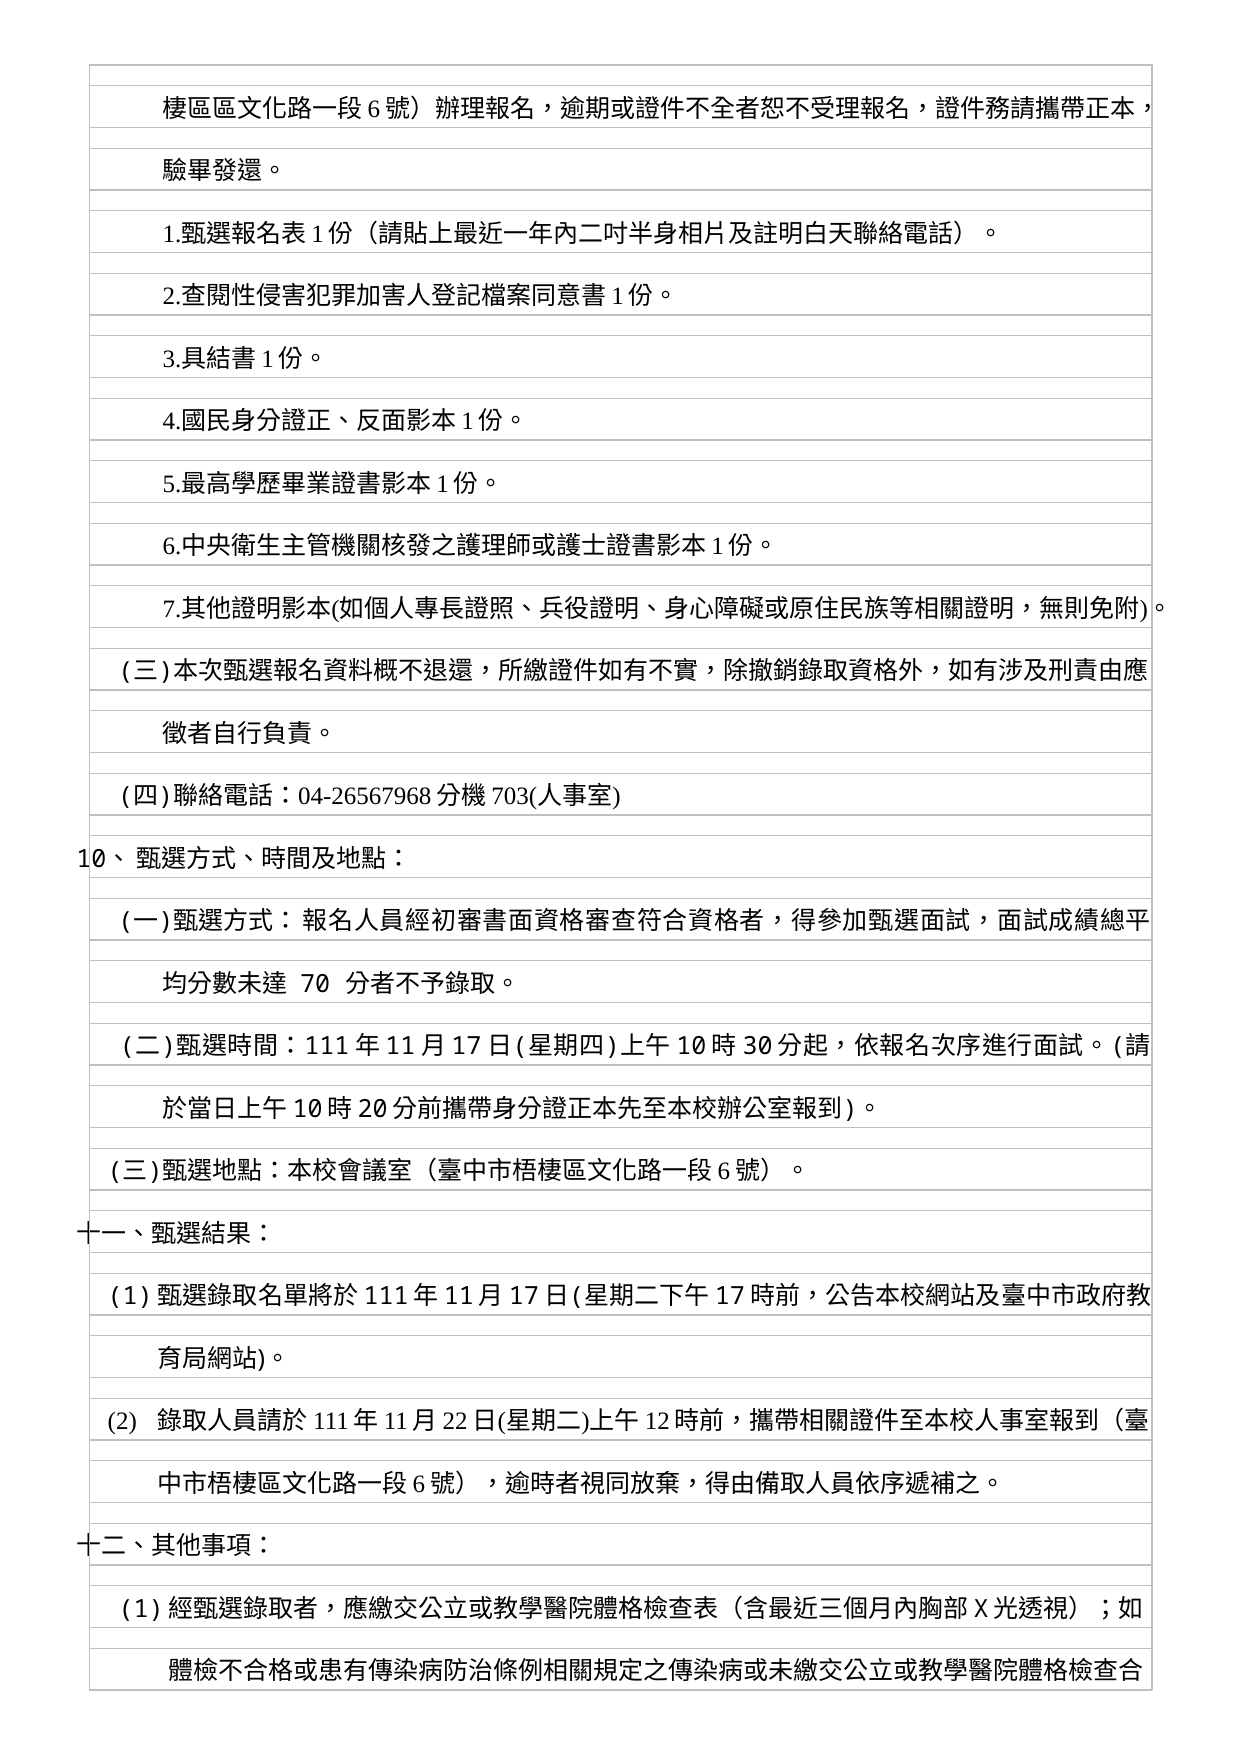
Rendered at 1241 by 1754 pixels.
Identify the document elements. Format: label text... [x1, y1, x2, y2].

text [90, 1128, 1151, 1148]
text 十二、其他事項： [90, 1524, 1151, 1564]
list [107, 1316, 1151, 1335]
text 於當日上午10時20分前攜帶身分證正本先至本校辦公室報到)。 [90, 1086, 1151, 1127]
text [162, 316, 1151, 335]
text 6.中央衛生主管機關核發之護理師或護士證書影本1份。 [162, 524, 1151, 564]
list 甄選方式、時間及地點： [76, 814, 89, 877]
text (三)甄選地點：本校會議室（臺中市梧棲區文化路一段6號）。 [90, 1149, 1151, 1189]
list 錄取人員請於111年11月22日(星期二)上午12時前，攜帶相關證件至本校人事室報到（臺 [107, 1399, 1151, 1439]
text 徵者自行負責。 [118, 711, 1151, 752]
text [118, 941, 1151, 960]
list 育局網站)。 [107, 1336, 1151, 1377]
text [162, 503, 1151, 523]
text (二)報名：檢具下列證件(請以A4格式依序裝訂)，於111年11月15日（星期四）上午10時至 12時，攜帶有關證件親自或委託他人至臺中市梧棲區梧南國民小學人事室（臺中市梧棲區區文化路一段6號）辦理報名，逾期或證件不全者恕不受理報名，證件務請攜帶正本，驗畢發還。 [103, 128, 1151, 148]
text (二)報名：檢具下列證件(請以A4格式依序裝訂)，於111年11月15日（星期四）上午10時至 12時，攜帶有關證件親自或委託他人至臺中市梧棲區梧南國民小學人事室（臺中市梧棲區區文化路一段6號）辦理報名，逾期或證件不全者恕不受理報名，證件務請攜帶正本，驗畢發還。 [103, 86, 1151, 127]
text [90, 1066, 1151, 1085]
list 甄選錄取名單將於111年11月17日(星期二下午17時前，公告本校網站及臺中市政府教 [107, 1274, 1151, 1314]
list [118, 1566, 1151, 1585]
text (二)甄選時間：111年11月17日(星期四)上午10時30分起，依報名次序進行面試。(請 [90, 1024, 1151, 1064]
text [90, 1003, 1151, 1023]
text 5.最高學歷畢業證書影本1份。 [162, 461, 1151, 502]
list [107, 1441, 1151, 1460]
text 均分數未達 70 分者不予錄取。 [118, 961, 1151, 1002]
text [118, 878, 1151, 898]
list [107, 1378, 1151, 1398]
text (三)本次甄選報名資料概不退還，所繳證件如有不實，除撤銷錄取資格外，如有涉及刑責由應 [118, 649, 1151, 689]
text (二)報名：檢具下列證件(請以A4格式依序裝訂)，於111年11月15日（星期四）上午10時至 12時，攜帶有關證件親自或委託他人至臺中市梧棲區梧南國民小學人事室（臺中市梧棲區區文化路一段6號）辦理報名，逾期或證件不全者恕不受理報名，證件務請攜帶正本，驗畢發還。 [103, 66, 1151, 85]
text [162, 191, 1151, 210]
text [118, 628, 1151, 648]
text 4.國民身分證正、反面影本1份。 [162, 399, 1151, 439]
text 2.查閱性侵害犯罪加害人登記檔案同意書1份。 [162, 274, 1151, 314]
text (一)甄選方式： 報名人員經初審書面資格審查符合資格者，得參加甄選面試，面試成績總平 [118, 899, 1151, 939]
text 7.其他證明影本(如個人專長證照、兵役證明、身心障礙或原住民族等相關證明，無則免附)。 [162, 566, 1151, 585]
list 經甄選錄取者，應繳交公立或教學醫院體格檢查表（含最近三個月內胸部X光透視）；如 [118, 1586, 1151, 1627]
text [162, 441, 1151, 460]
text (四)聯絡電話：04-26567968分機703(人事室) [118, 774, 1151, 814]
text 十一、甄選結果： [90, 1211, 1151, 1252]
list 甄選方式、時間及地點： [90, 816, 1151, 835]
text 1.甄選報名表1份（請貼上最近一年內二吋半身相片及註明白天聯絡電話）。 [162, 211, 1151, 252]
text 十一、甄選結果： [90, 1191, 1151, 1210]
list 中市梧棲區文化路一段6號），逾時者視同放棄，得由備取人員依序遞補之。 [107, 1461, 1151, 1502]
text 3.具結書1份。 [162, 336, 1151, 377]
list [118, 1628, 1151, 1648]
text [162, 253, 1151, 273]
list [107, 1253, 1151, 1273]
text 十二、其他事項： [76, 1502, 89, 1564]
text [118, 691, 1151, 710]
text 十一、甄選結果： [76, 1189, 89, 1252]
text [118, 753, 1151, 773]
text (二)報名：檢具下列證件(請以A4格式依序裝訂)，於111年11月15日（星期四）上午10時至 12時，攜帶有關證件親自或委託他人至臺中市梧棲區梧南國民小學人事室（臺中市梧棲區區文化路一段6號）辦理報名，逾期或證件不全者恕不受理報名，證件務請攜帶正本，驗畢發還。 [103, 149, 1151, 189]
list 體檢不合格或患有傳染病防治條例相關規定之傳染病或未繳交公立或教學醫院體格檢查合 [118, 1649, 1151, 1689]
list 甄選方式、時間及地點： [90, 836, 1151, 877]
text 十二、其他事項： [90, 1503, 1151, 1523]
text [162, 378, 1151, 398]
text 7.其他證明影本(如個人專長證照、兵役證明、身心障礙或原住民族等相關證明，無則免附)。 [162, 586, 1151, 627]
